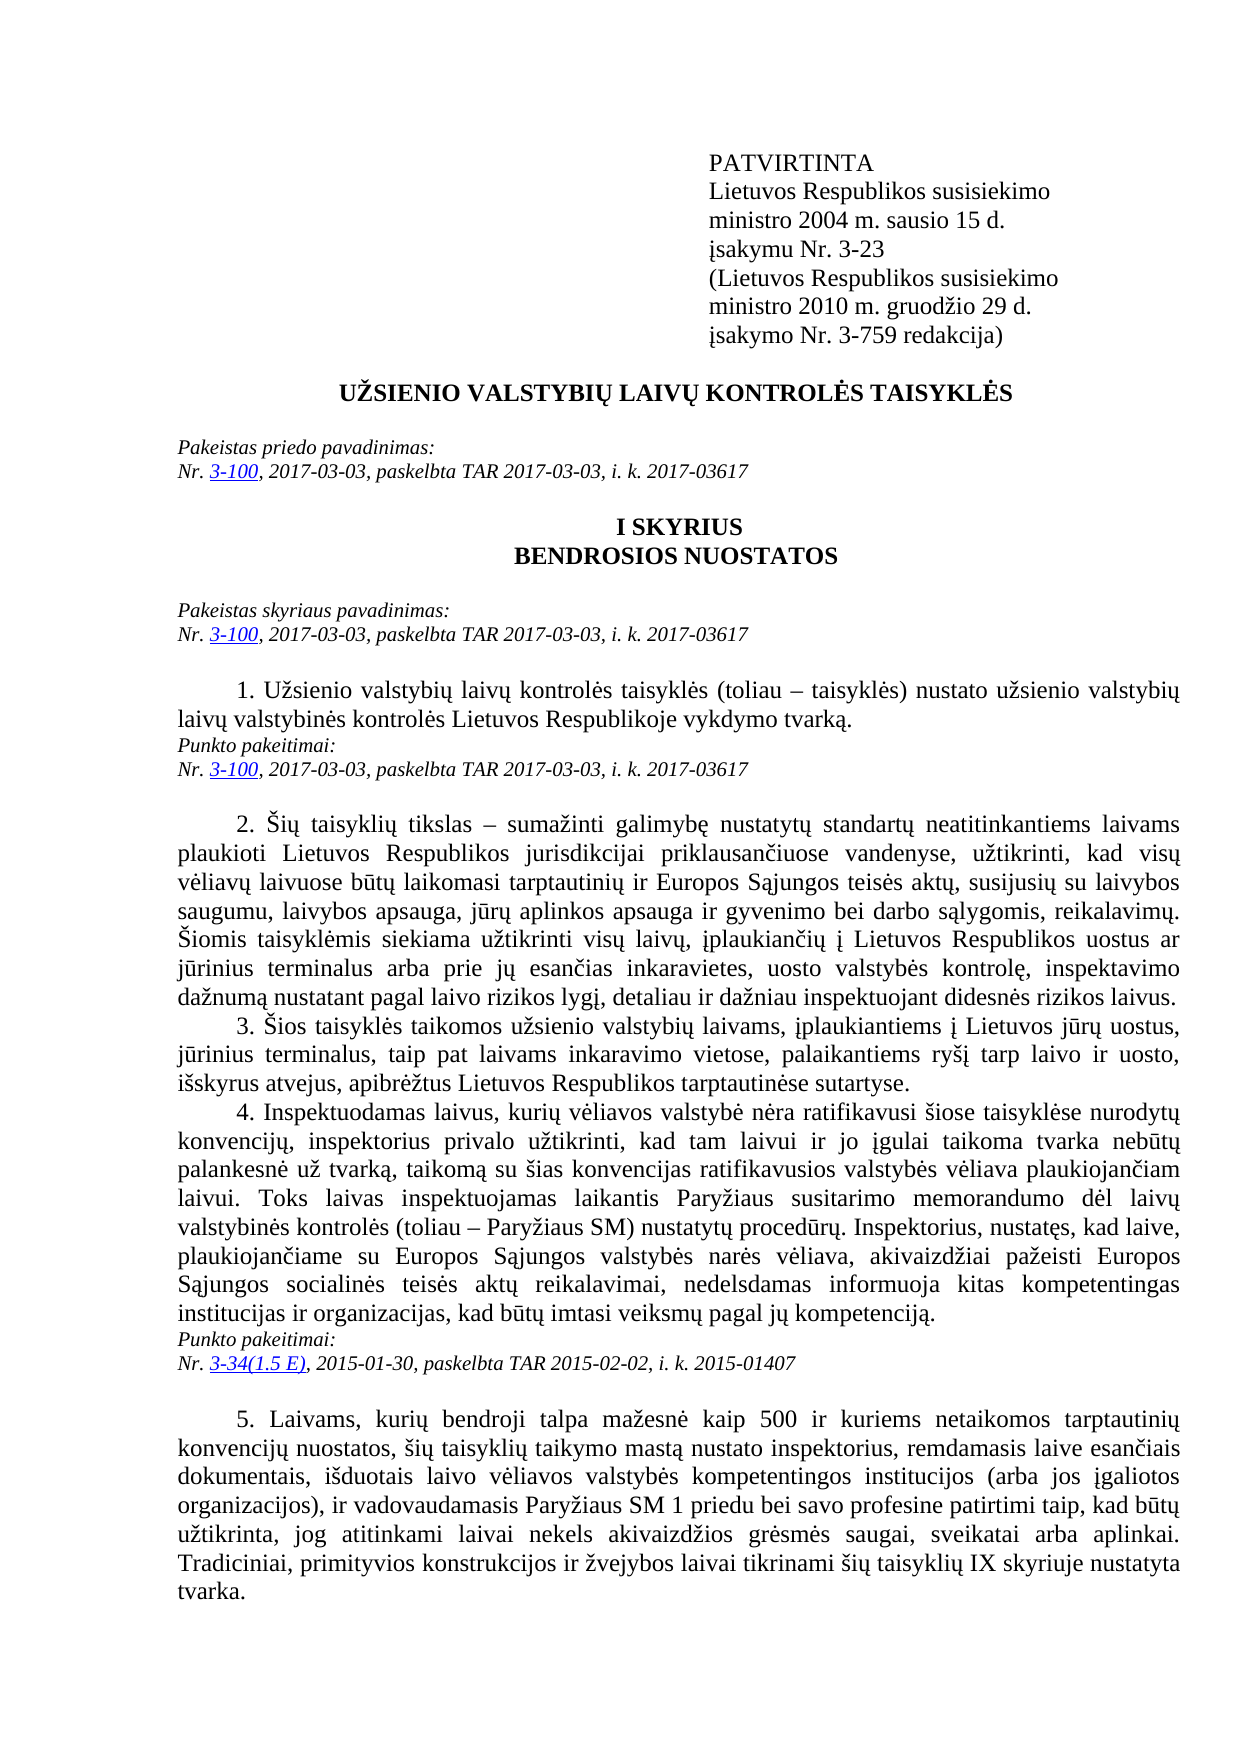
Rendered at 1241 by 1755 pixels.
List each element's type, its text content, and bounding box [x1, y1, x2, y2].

text (Lietuvos Respublikos susisiekimo [177, 263, 1181, 291]
text įsakymu Nr. 3-23 [177, 234, 1181, 263]
text I SKYRIUS [177, 512, 1181, 541]
text ministro 2010 m. gruodžio 29 d. [177, 291, 1181, 320]
text Pakeistas skyriaus pavadinimas: [177, 598, 1181, 622]
text įsakymo Nr. 3-759 redakcija) [177, 320, 1181, 349]
text PATVIRTINTA [709, 148, 1181, 176]
text Nr. 3-34(1.5 E), 2015-01-30, paskelbta TAR 2015-02-02, i. k. 2015-01407 [177, 1351, 1181, 1375]
text Nr. 3-100, 2017-03-03, paskelbta TAR 2017-03-03, i. k. 2017-03617 [177, 757, 1181, 781]
text Nr. 3-100, 2017-03-03, paskelbta TAR 2017-03-03, i. k. 2017-03617 [177, 622, 1181, 646]
text Punkto pakeitimai: [177, 1327, 1181, 1351]
text BENDROSIOS NUOSTATOS [177, 541, 1181, 569]
text Punkto pakeitimai: [177, 733, 1181, 757]
text 3. Šios taisyklės taikomos užsienio valstybių laivams, įplaukiantiems į Lietuvos jūrų uostus, jūrinius terminalus, taip pat laivams inkaravimo vietose, palaikantiems ryšį tarp laivo ir uosto, išskyrus atvejus, apibrėžtus Lietuvos Respublikos tarptautinėse sutartyse. [177, 1011, 1181, 1097]
text 2. Šių taisyklių tikslas – sumažinti galimybę nustatytų standartų neatitinkantiems laivams plaukioti Lietuvos Respublikos jurisdikcijai priklausančiuose vandenyse, užtikrinti, kad visų vėliavų laivuose būtų laikomasi tarptautinių ir Europos Sąjungos teisės aktų, susijusių su laivybos saugumu, laivybos apsauga, jūrų aplinkos apsauga ir gyvenimo bei darbo sąlygomis, reikalavimų. Šiomis taisyklėmis siekiama užtikrinti visų laivų, įplaukiančių į Lietuvos Respublikos uostus ar jūrinius terminalus arba prie jų esančias inkaravietes, uosto valstybės kontrolę, inspektavimo dažnumą nustatant pagal laivo rizikos lygį, detaliau ir dažniau inspektuojant didesnės rizikos laivus. [177, 809, 1181, 1011]
text Nr. 3-100, 2017-03-03, paskelbta TAR 2017-03-03, i. k. 2017-03617 [177, 459, 1181, 483]
text Lietuvos Respublikos susisiekimo [177, 176, 1181, 205]
text 4. Inspektuodamas laivus, kurių vėliavos valstybė nėra ratifikavusi šiose taisyklėse nurodytų konvencijų, inspektorius privalo užtikrinti, kad tam laivui ir jo įgulai taikoma tvarka nebūtų palankesnė už tvarką, taikomą su šias konvencijas ratifikavusios valstybės vėliava plaukiojančiam laivui. Toks laivas inspektuojamas laikantis Paryžiaus susitarimo memorandumo dėl laivų valstybinės kontrolės (toliau – Paryžiaus SM) nustatytų procedūrų. Inspektorius, nustatęs, kad laive, plaukiojančiame su Europos Sąjungos valstybės narės vėliava, akivaizdžiai pažeisti Europos Sąjungos socialinės teisės aktų reikalavimai, nedelsdamas informuoja kitas kompetentingas institucijas ir organizacijas, kad būtų imtasi veiksmų pagal jų kompetenciją. [177, 1097, 1181, 1327]
text Pakeistas priedo pavadinimas: [177, 435, 1181, 459]
text 1. Užsienio valstybių laivų kontrolės taisyklės (toliau – taisyklės) nustato užsienio valstybių laivų valstybinės kontrolės Lietuvos Respublikoje vykdymo tvarką. [177, 675, 1181, 733]
text UŽSIENIO VALSTYBIŲ LAIVŲ KONTROLĖS TAISYKLĖS [177, 378, 1181, 406]
text 5. Laivams, kurių bendroji talpa mažesnė kaip 500 ir kuriems netaikomos tarptautinių konvencijų nuostatos, šių taisyklių taikymo mastą nustato inspektorius, remdamasis laive esančiais dokumentais, išduotais laivo vėliavos valstybės kompetentingos institucijos (arba jos įgaliotos organizacijos), ir vadovaudamasis Paryžiaus SM 1 priedu bei savo profesine patirtimi taip, kad būtų užtikrinta, jog atitinkami laivai nekels akivaizdžios grėsmės saugai, sveikatai arba aplinkai. Tradiciniai, primityvios konstrukcijos ir žvejybos laivai tikrinami šių taisyklių IX skyriuje nustatyta tvarka. [177, 1404, 1181, 1605]
text ministro 2004 m. sausio 15 d. [177, 205, 1181, 234]
